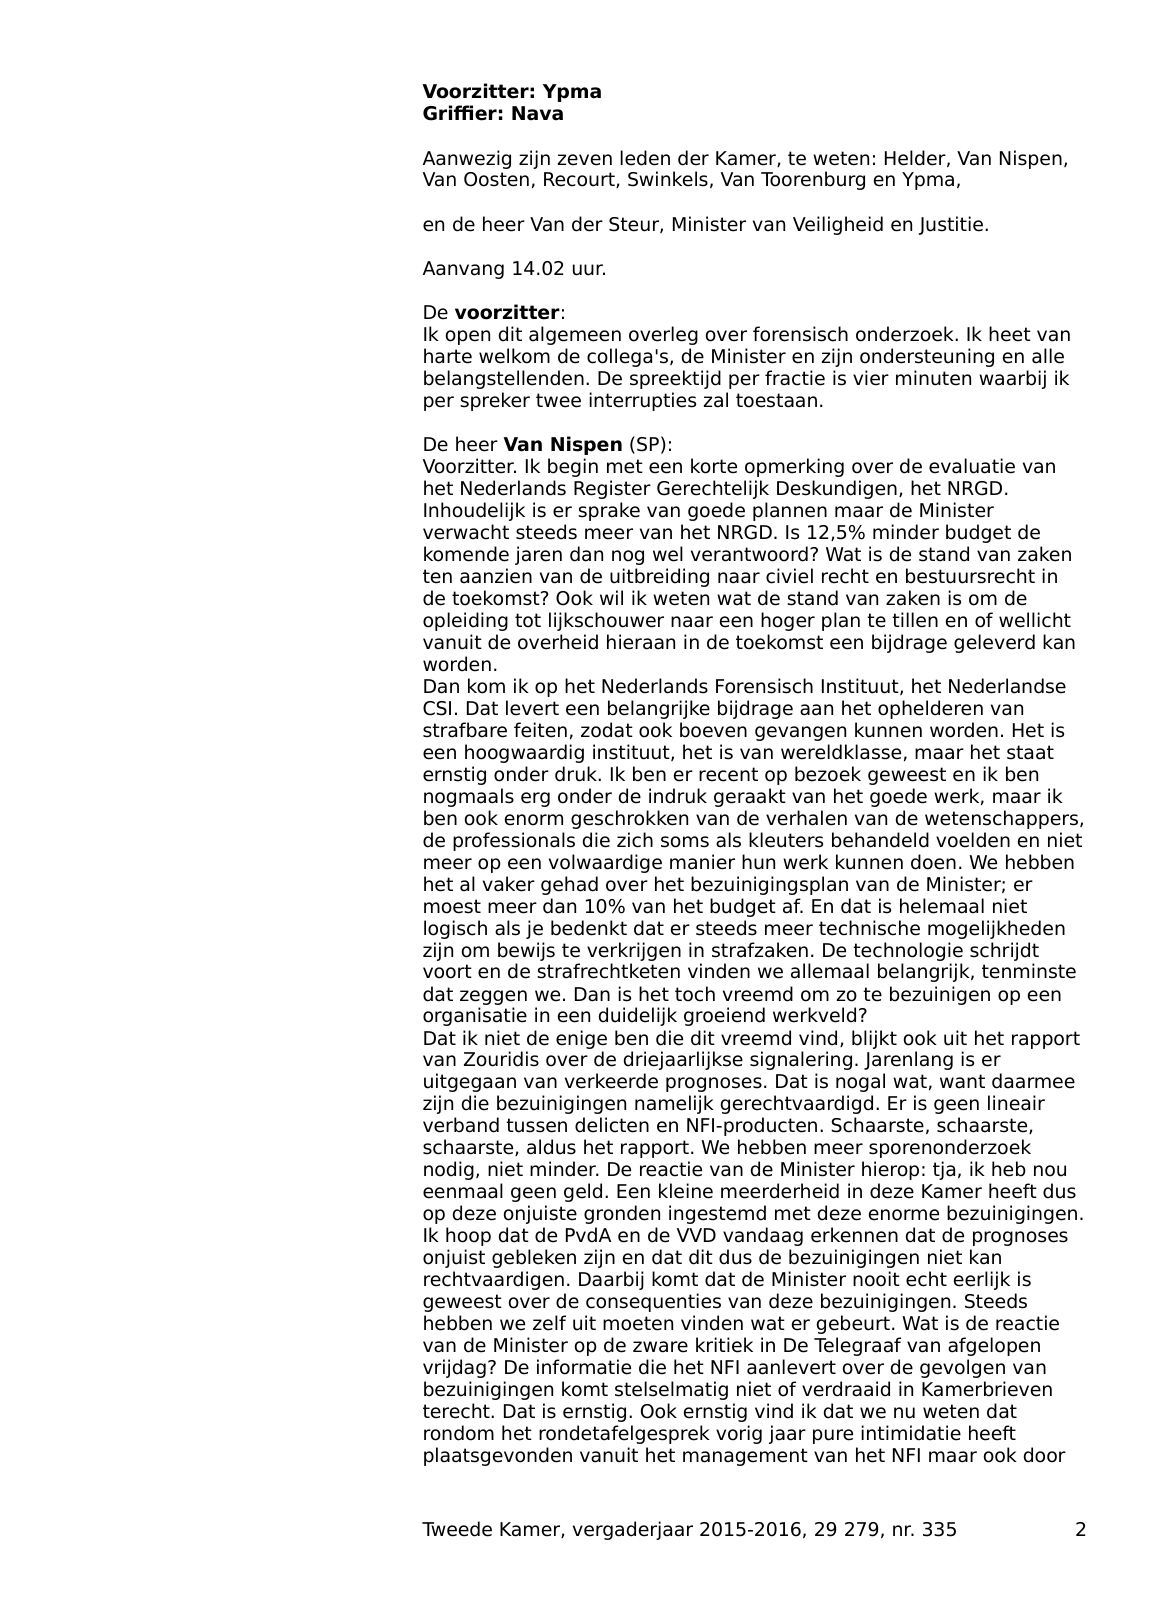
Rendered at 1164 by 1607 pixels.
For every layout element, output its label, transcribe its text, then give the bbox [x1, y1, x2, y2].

text en de heer Van der Steur, Minister van Veiligheid en Justitie. [422, 213, 1087, 236]
text Aanvang 14.02 uur. [422, 258, 1087, 280]
text Griffier: Nava [422, 103, 1087, 125]
text Voorzitter. Ik begin met een korte opmerking over de evaluatie van het Nederlands Register Gerechtelijk Deskundigen, het NRGD. Inhoudelijk is er sprake van goede plannen maar de Minister verwacht steeds meer van het NRGD. Is 12,5% minder budget de komende jaren dan nog wel verantwoord? Wat is de stand van zaken ten aanzien van de uitbreiding naar civiel recht en bestuursrecht in de toekomst? Ook wil ik weten wat de stand van zaken is om de opleiding tot lijkschouwer naar een hoger plan te tillen en of wellicht vanuit de overheid hieraan in de toekomst een bijdrage geleverd kan worden. [422, 456, 1087, 676]
text Aanwezig zijn zeven leden der Kamer, te weten: Helder, Van Nispen, Van Oosten, Recourt, Swinkels, Van Toorenburg en Ypma, [422, 147, 1087, 191]
text De heer Van Nispen (SP): [422, 434, 1087, 456]
text Dat ik niet de enige ben die dit vreemd vind, blijkt ook uit het rapport van Zouridis over de driejaarlijkse signalering. Jarenlang is er uitgegaan van verkeerde prognoses. Dat is nogal wat, want daarmee zijn die bezuinigingen namelijk gerechtvaardigd. Er is geen lineair verband tussen delicten en NFI-producten. Schaarste, schaarste, schaarste, aldus het rapport. We hebben meer sporenonderzoek nodig, niet minder. De reactie van de Minister hierop: tja, ik heb nou eenmaal geen geld. Een kleine meerderheid in deze Kamer heeft dus op deze onjuiste gronden ingestemd met deze enorme bezuinigingen. Ik hoop dat de PvdA en de VVD vandaag erkennen dat de prognoses onjuist gebleken zijn en dat dit dus de bezuinigingen niet kan rechtvaardigen. Daarbij komt dat de Minister nooit echt eerlijk is geweest over de consequenties van deze bezuinigingen. Steeds hebben we zelf uit moeten vinden wat er gebeurt. Wat is de reactie van de Minister op de zware kritiek in De Telegraaf van afgelopen vrijdag? De informatie die het NFI aanlevert over de gevolgen van bezuinigingen komt stelselmatig niet of verdraaid in Kamerbrieven terecht. Dat is ernstig. Ook ernstig vind ik dat we nu weten dat rondom het rondetafelgesprek vorig jaar pure intimidatie heeft plaatsgevonden vanuit het management van het NFI maar ook door [422, 1027, 1087, 1467]
text Ik open dit algemeen overleg over forensisch onderzoek. Ik heet van harte welkom de collega's, de Minister en zijn ondersteuning en alle belangstellenden. De spreektijd per fractie is vier minuten waarbij ik per spreker twee interrupties zal toestaan. [422, 324, 1087, 412]
text De voorzitter: [422, 302, 1087, 324]
text Dan kom ik op het Nederlands Forensisch Instituut, het Nederlandse CSI. Dat levert een belangrijke bijdrage aan het ophelderen van strafbare feiten, zodat ook boeven gevangen kunnen worden. Het is een hoogwaardig instituut, het is van wereldklasse, maar het staat ernstig onder druk. Ik ben er recent op bezoek geweest en ik ben nogmaals erg onder de indruk geraakt van het goede werk, maar ik ben ook enorm geschrokken van de verhalen van de wetenschappers, de professionals die zich soms als kleuters behandeld voelden en niet meer op een volwaardige manier hun werk kunnen doen. We hebben het al vaker gehad over het bezuinigingsplan van de Minister; er moest meer dan 10% van het budget af. En dat is helemaal niet logisch als je bedenkt dat er steeds meer technische mogelijkheden zijn om bewijs te verkrijgen in strafzaken. De technologie schrijdt voort en de strafrechtketen vinden we allemaal belangrijk, tenminste dat zeggen we. Dan is het toch vreemd om zo te bezuinigen op een organisatie in een duidelijk groeiend werkveld? [422, 676, 1087, 1027]
text Voorzitter: Ypma [422, 81, 1087, 103]
